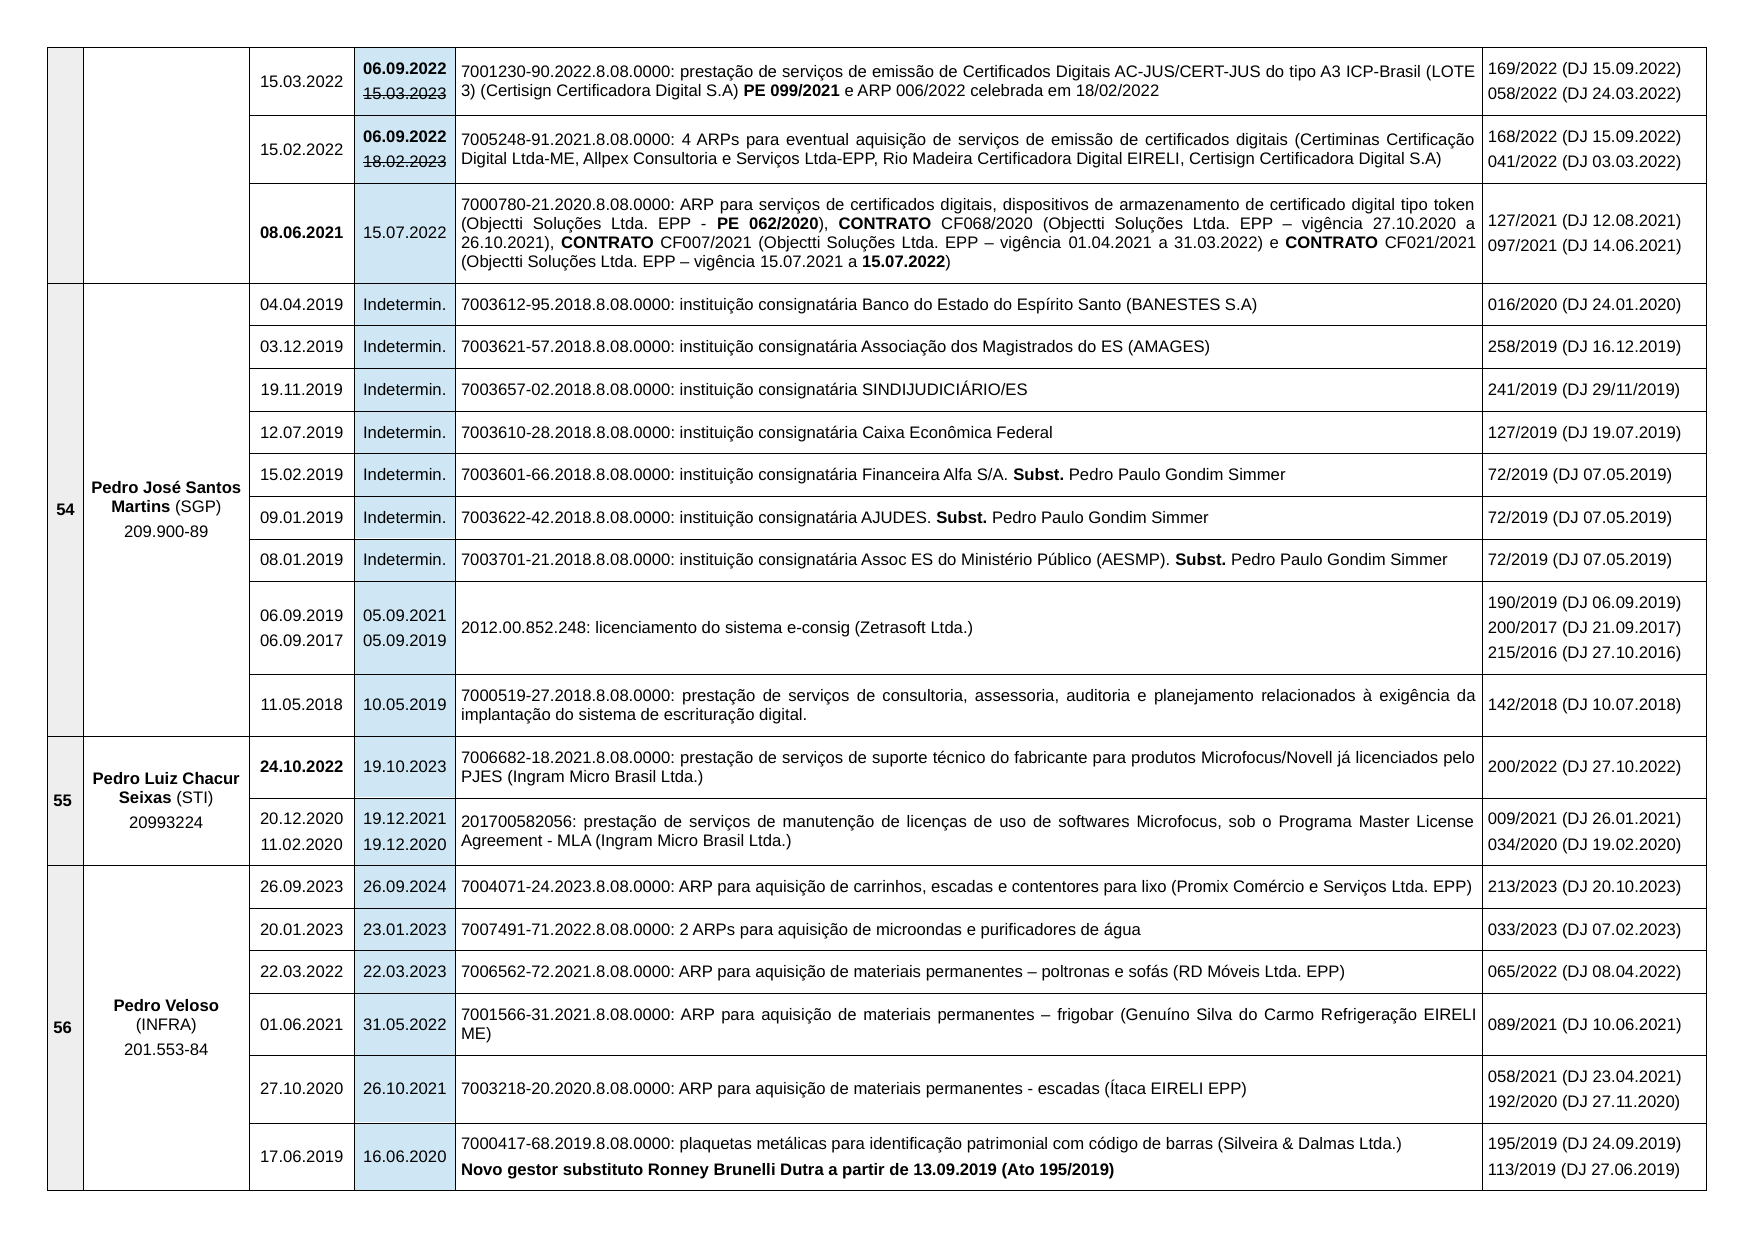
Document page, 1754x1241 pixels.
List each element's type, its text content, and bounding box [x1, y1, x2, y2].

table_cell 06.09.2019 06.09.2017 [250, 582, 354, 674]
table_cell 26.09.2023 [250, 866, 354, 908]
table_cell 7003601-66.2018.8.08.0000: instituição consignatária Financeira Alfa S/A. Subst. Pedro Paulo Gondim Simmer [456, 454, 1482, 496]
table_cell 19.11.2019 [250, 369, 354, 411]
table_cell [84, 48, 249, 283]
table_cell 11.05.2018 [250, 675, 354, 736]
table_cell 127/2021 (DJ 12.08.2021) 097/2021 (DJ 14.06.2021) [1483, 184, 1706, 283]
table_cell 15.07.2022 [355, 184, 455, 283]
table_cell 7001230-90.2022.8.08.0000: prestação de serviços de emissão de Certificados Digitais AC-JUS/CERT-JUS do tipo A3 ICP-Brasil (LOTE 3) (Certisign Certificadora Digital S.A) PE 099/2021 e ARP 006/2022 celebrada em 18/02/2022 [456, 48, 1482, 115]
table_cell 20.01.2023 [250, 909, 354, 950]
table_cell 7007491-71.2022.8.08.0000: 2 ARPs para aquisição de microondas e purificadores de água [456, 909, 1482, 950]
table_cell Pedro Luiz Chacur Seixas (STI) 20993224 [84, 737, 249, 865]
table_cell 04.04.2019 [250, 284, 354, 325]
table_cell 09.01.2019 [250, 497, 354, 538]
table_cell 26.09.2024 [355, 866, 455, 908]
table_cell 200/2022 (DJ 27.10.2022) [1483, 737, 1706, 797]
table_cell 7003622-42.2018.8.08.0000: instituição consignatária AJUDES. Subst. Pedro Paulo Gondim Simmer [456, 497, 1482, 538]
table_cell 016/2020 (DJ 24.01.2020) [1483, 284, 1706, 325]
table_cell 7003612-95.2018.8.08.0000: instituição consignatária Banco do Estado do Espírito Santo (BANESTES S.A) [456, 284, 1482, 325]
table_cell 16.06.2020 [355, 1124, 455, 1190]
table_cell 15.02.2022 [250, 116, 354, 183]
table_cell 56 [48, 866, 83, 1190]
table_cell Indetermin. [355, 412, 455, 453]
table_cell 55 [48, 737, 83, 865]
table_cell 7003218-20.2020.8.08.0000: ARP para aquisição de materiais permanentes - escadas (Ítaca EIRELI EPP) [456, 1056, 1482, 1122]
table_cell 7004071-24.2023.8.08.0000: ARP para aquisição de carrinhos, escadas e contentores para lixo (Promix Comércio e Serviços Ltda. EPP) [456, 866, 1482, 908]
table_cell 7000519-27.2018.8.08.0000: prestação de serviços de consultoria, assessoria, auditoria e planejamento relacionados à exigência da implantação do sistema de escrituração digital. [456, 675, 1482, 736]
table_cell 27.10.2020 [250, 1056, 354, 1122]
table_cell 06.09.2022 15.03.2023 [355, 48, 455, 115]
table_cell 009/2021 (DJ 26.01.2021) 034/2020 (DJ 19.02.2020) [1483, 799, 1706, 865]
table_cell 7003701-21.2018.8.08.0000: instituição consignatária Assoc ES do Ministério Público (AESMP). Subst. Pedro Paulo Gondim Simmer [456, 540, 1482, 581]
table_cell Pedro Veloso (INFRA) 201.553-84 [84, 866, 249, 1190]
table_cell 20.12.2020 11.02.2020 [250, 799, 354, 865]
table_cell Indetermin. [355, 497, 455, 538]
table_cell 7006682-18.2021.8.08.0000: prestação de serviços de suporte técnico do fabricante para produtos Microfocus/Novell já licenciados pelo PJES (Ingram Micro Brasil Ltda.) [456, 737, 1482, 797]
table_cell 03.12.2019 [250, 326, 354, 368]
table_cell 19.12.2021 19.12.2020 [355, 799, 455, 865]
table_cell 089/2021 (DJ 10.06.2021) [1483, 994, 1706, 1055]
table_cell 15.02.2019 [250, 454, 354, 496]
table_cell 12.07.2019 [250, 412, 354, 453]
table_cell 7001566-31.2021.8.08.0000: ARP para aquisição de materiais permanentes – frigobar (Genuíno Silva do Carmo Refrigeração EIRELI ME) [456, 994, 1482, 1055]
table_cell 195/2019 (DJ 24.09.2019) 113/2019 (DJ 27.06.2019) [1483, 1124, 1706, 1190]
table_cell 19.10.2023 [355, 737, 455, 797]
table_cell 033/2023 (DJ 07.02.2023) [1483, 909, 1706, 950]
table_cell 31.05.2022 [355, 994, 455, 1055]
table_cell 142/2018 (DJ 10.07.2018) [1483, 675, 1706, 736]
table_cell 72/2019 (DJ 07.05.2019) [1483, 454, 1706, 496]
table_cell 54 [48, 284, 83, 736]
table_cell 7000417-68.2019.8.08.0000: plaquetas metálicas para identificação patrimonial com código de barras (Silveira & Dalmas Ltda.) Novo gestor substituto Ronney Brunelli Dutra a partir de 13.09.2019 (Ato 195/2019) [456, 1124, 1482, 1190]
table_cell 190/2019 (DJ 06.09.2019) 200/2017 (DJ 21.09.2017) 215/2016 (DJ 27.10.2016) [1483, 582, 1706, 674]
table_cell 24.10.2022 [250, 737, 354, 797]
table_cell 127/2019 (DJ 19.07.2019) [1483, 412, 1706, 453]
table_cell 08.06.2021 [250, 184, 354, 283]
table_cell 065/2022 (DJ 08.04.2022) [1483, 951, 1706, 993]
table_cell 08.01.2019 [250, 540, 354, 581]
table_cell 17.06.2019 [250, 1124, 354, 1190]
table_cell 05.09.2021 05.09.2019 [355, 582, 455, 674]
table_cell [48, 48, 83, 283]
table_cell Indetermin. [355, 284, 455, 325]
table_cell 72/2019 (DJ 07.05.2019) [1483, 540, 1706, 581]
table_cell 7005248-91.2021.8.08.0000: 4 ARPs para eventual aquisição de serviços de emissão de certificados digitais (Certiminas Certificação Digital Ltda-ME, Allpex Consultoria e Serviços Ltda-EPP, Rio Madeira Certificadora Digital EIRELI, Certisign Certificadora Digital S.A) [456, 116, 1482, 183]
table_cell 7003621-57.2018.8.08.0000: instituição consignatária Associação dos Magistrados do ES (AMAGES) [456, 326, 1482, 368]
table_cell 23.01.2023 [355, 909, 455, 950]
table_cell 168/2022 (DJ 15.09.2022) 041/2022 (DJ 03.03.2022) [1483, 116, 1706, 183]
table_cell 22.03.2023 [355, 951, 455, 993]
table_cell 058/2021 (DJ 23.04.2021) 192/2020 (DJ 27.11.2020) [1483, 1056, 1706, 1122]
table_cell 169/2022 (DJ 15.09.2022) 058/2022 (DJ 24.03.2022) [1483, 48, 1706, 115]
table_cell 72/2019 (DJ 07.05.2019) [1483, 497, 1706, 538]
table_cell 7000780-21.2020.8.08.0000: ARP para serviços de certificados digitais, dispositivos de armazenamento de certificado digital tipo token (Objectti Soluções Ltda. EPP - PE 062/2020), CONTRATO CF068/2020 (Objectti Soluções Ltda. EPP – vigência 27.10.2020 a 26.10.2021), CONTRATO CF007/2021 (Objectti Soluções Ltda. EPP – vigência 01.04.2021 a 31.03.2022) e CONTRATO CF021/2021 (Objectti Soluções Ltda. EPP – vigência 15.07.2021 a 15.07.2022) [456, 184, 1482, 283]
table_cell 2012.00.852.248: licenciamento do sistema e-consig (Zetrasoft Ltda.) [456, 582, 1482, 674]
table_cell 06.09.2022 18.02.2023 [355, 116, 455, 183]
table_cell Pedro José Santos Martins (SGP) 209.900-89 [84, 284, 249, 736]
table_cell 201700582056: prestação de serviços de manutenção de licenças de uso de softwares Microfocus, sob o Programa Master License Agreement - MLA (Ingram Micro Brasil Ltda.) [456, 799, 1482, 865]
table_cell Indetermin. [355, 454, 455, 496]
table_cell 241/2019 (DJ 29/11/2019) [1483, 369, 1706, 411]
table_cell 7003610-28.2018.8.08.0000: instituição consignatária Caixa Econômica Federal [456, 412, 1482, 453]
table_cell 7006562-72.2021.8.08.0000: ARP para aquisição de materiais permanentes – poltronas e sofás (RD Móveis Ltda. EPP) [456, 951, 1482, 993]
table_cell 10.05.2019 [355, 675, 455, 736]
table_cell 258/2019 (DJ 16.12.2019) [1483, 326, 1706, 368]
table_cell Indetermin. [355, 326, 455, 368]
table_cell 22.03.2022 [250, 951, 354, 993]
table_cell 26.10.2021 [355, 1056, 455, 1122]
table_cell Indetermin. [355, 540, 455, 581]
table_cell 7003657-02.2018.8.08.0000: instituição consignatária SINDIJUDICIÁRIO/ES [456, 369, 1482, 411]
table_cell 01.06.2021 [250, 994, 354, 1055]
table_cell 213/2023 (DJ 20.10.2023) [1483, 866, 1706, 908]
table_cell Indetermin. [355, 369, 455, 411]
table_cell 15.03.2022 [250, 48, 354, 115]
